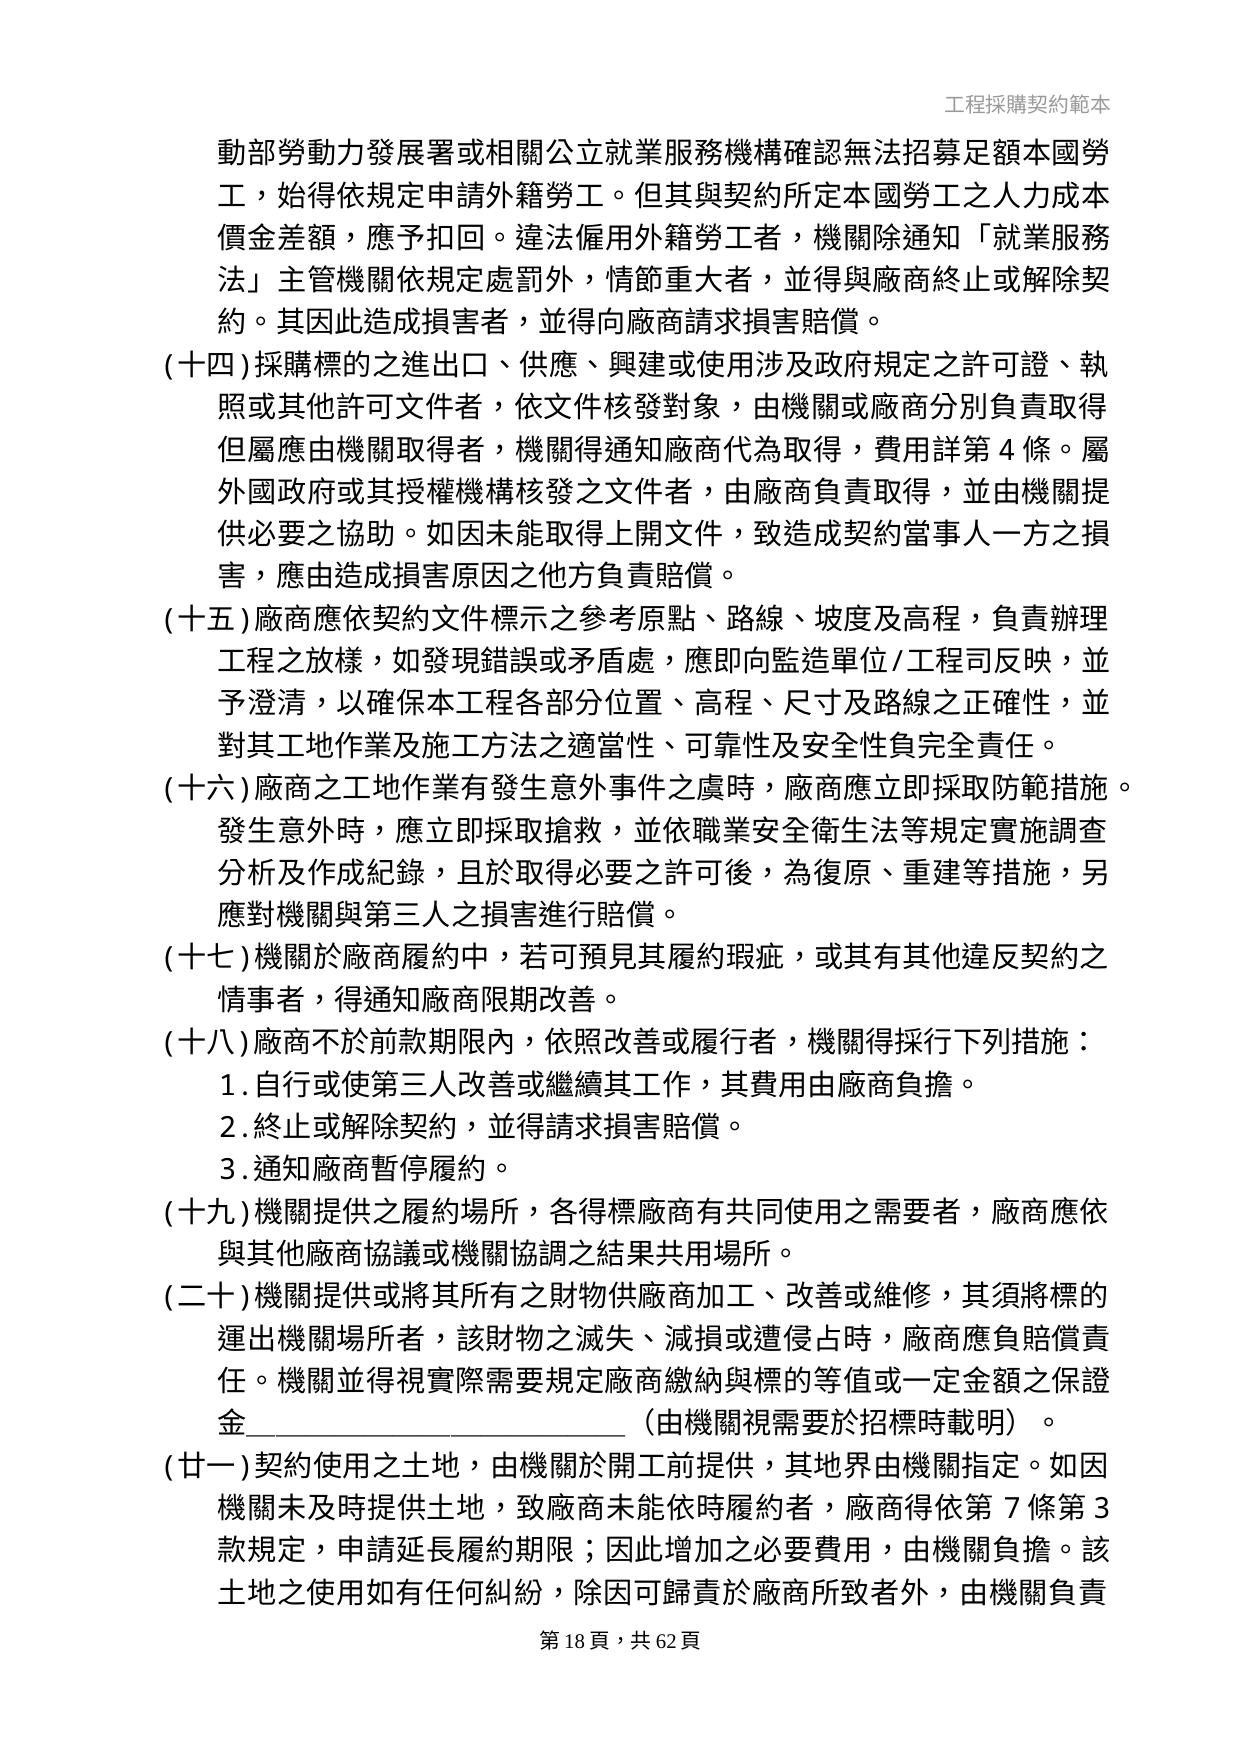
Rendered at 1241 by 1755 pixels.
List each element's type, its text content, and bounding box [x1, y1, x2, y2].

text (十六)廠商之工地作業有發生意外事件之虞時，廠商應立即採取防範措施。發生意外時，應立即採取搶救，並依職業安全衛生法等規定實施調查、分析及作成紀錄，且於取得必要之許可後，為復原、重建等措施，另應對機關與第三人之損害進行賠償。 [159, 765, 1110, 934]
text (十八)廠商不於前款期限內，依照改善或履行者，機關得採行下列措施： [159, 1019, 1110, 1061]
text 2.終止或解除契約，並得請求損害賠償。 [218, 1103, 1110, 1146]
text (十七)機關於廠商履約中，若可預見其履約瑕疵，或其有其他違反契約之情事者，得通知廠商限期改善。 [159, 934, 1110, 1019]
text 1.自行或使第三人改善或繼續其工作，其費用由廠商負擔。 [218, 1061, 1110, 1103]
text 3.通知廠商暫停履約。 [218, 1146, 1110, 1188]
text (二十)機關提供或將其所有之財物供廠商加工、改善或維修，其須將標的運出機關場所者，該財物之滅失、減損或遭侵占時，廠商應負賠償責任。機關並得視實際需要規定廠商繳納與標的等值或一定金額之保證金＿＿＿＿＿＿＿＿＿＿＿＿＿（由機關視需要於招標時載明）。 [159, 1273, 1110, 1442]
text (十九)機關提供之履約場所，各得標廠商有共同使用之需要者，廠商應依與其他廠商協議或機關協調之結果共用場所。 [159, 1188, 1110, 1273]
text (廿一)契約使用之土地，由機關於開工前提供，其地界由機關指定。如因機關未及時提供土地，致廠商未能依時履約者，廠商得依第7條第3款規定，申請延長履約期限；因此增加之必要費用，由機關負擔。該土地之使用如有任何糾紛，除因可歸責於廠商所致者外，由機關負責；其地上（下）物的清除，除另有規定外，由機關負責處理。 [159, 1442, 1110, 1612]
text (十五)廠商應依契約文件標示之參考原點、路線、坡度及高程，負責辦理工程之放樣，如發現錯誤或矛盾處，應即向監造單位/工程司反映，並予澄清，以確保本工程各部分位置、高程、尺寸及路線之正確性，並對其工地作業及施工方法之適當性、可靠性及安全性負完全責任。 [159, 595, 1110, 765]
text 動部勞動力發展署或相關公立就業服務機構確認無法招募足額本國勞工，始得依規定申請外籍勞工。但其與契約所定本國勞工之人力成本價金差額，應予扣回。違法僱用外籍勞工者，機關除通知「就業服務法」主管機關依規定處罰外，情節重大者，並得與廠商終止或解除契約。其因此造成損害者，並得向廠商請求損害賠償。 [159, 130, 1110, 341]
text (十四)採購標的之進出口、供應、興建或使用涉及政府規定之許可證、執照或其他許可文件者，依文件核發對象，由機關或廠商分別負責取得。但屬應由機關取得者，機關得通知廠商代為取得，費用詳第4條。屬外國政府或其授權機構核發之文件者，由廠商負責取得，並由機關提供必要之協助。如因未能取得上開文件，致造成契約當事人一方之損害，應由造成損害原因之他方負責賠償。 [159, 341, 1110, 595]
